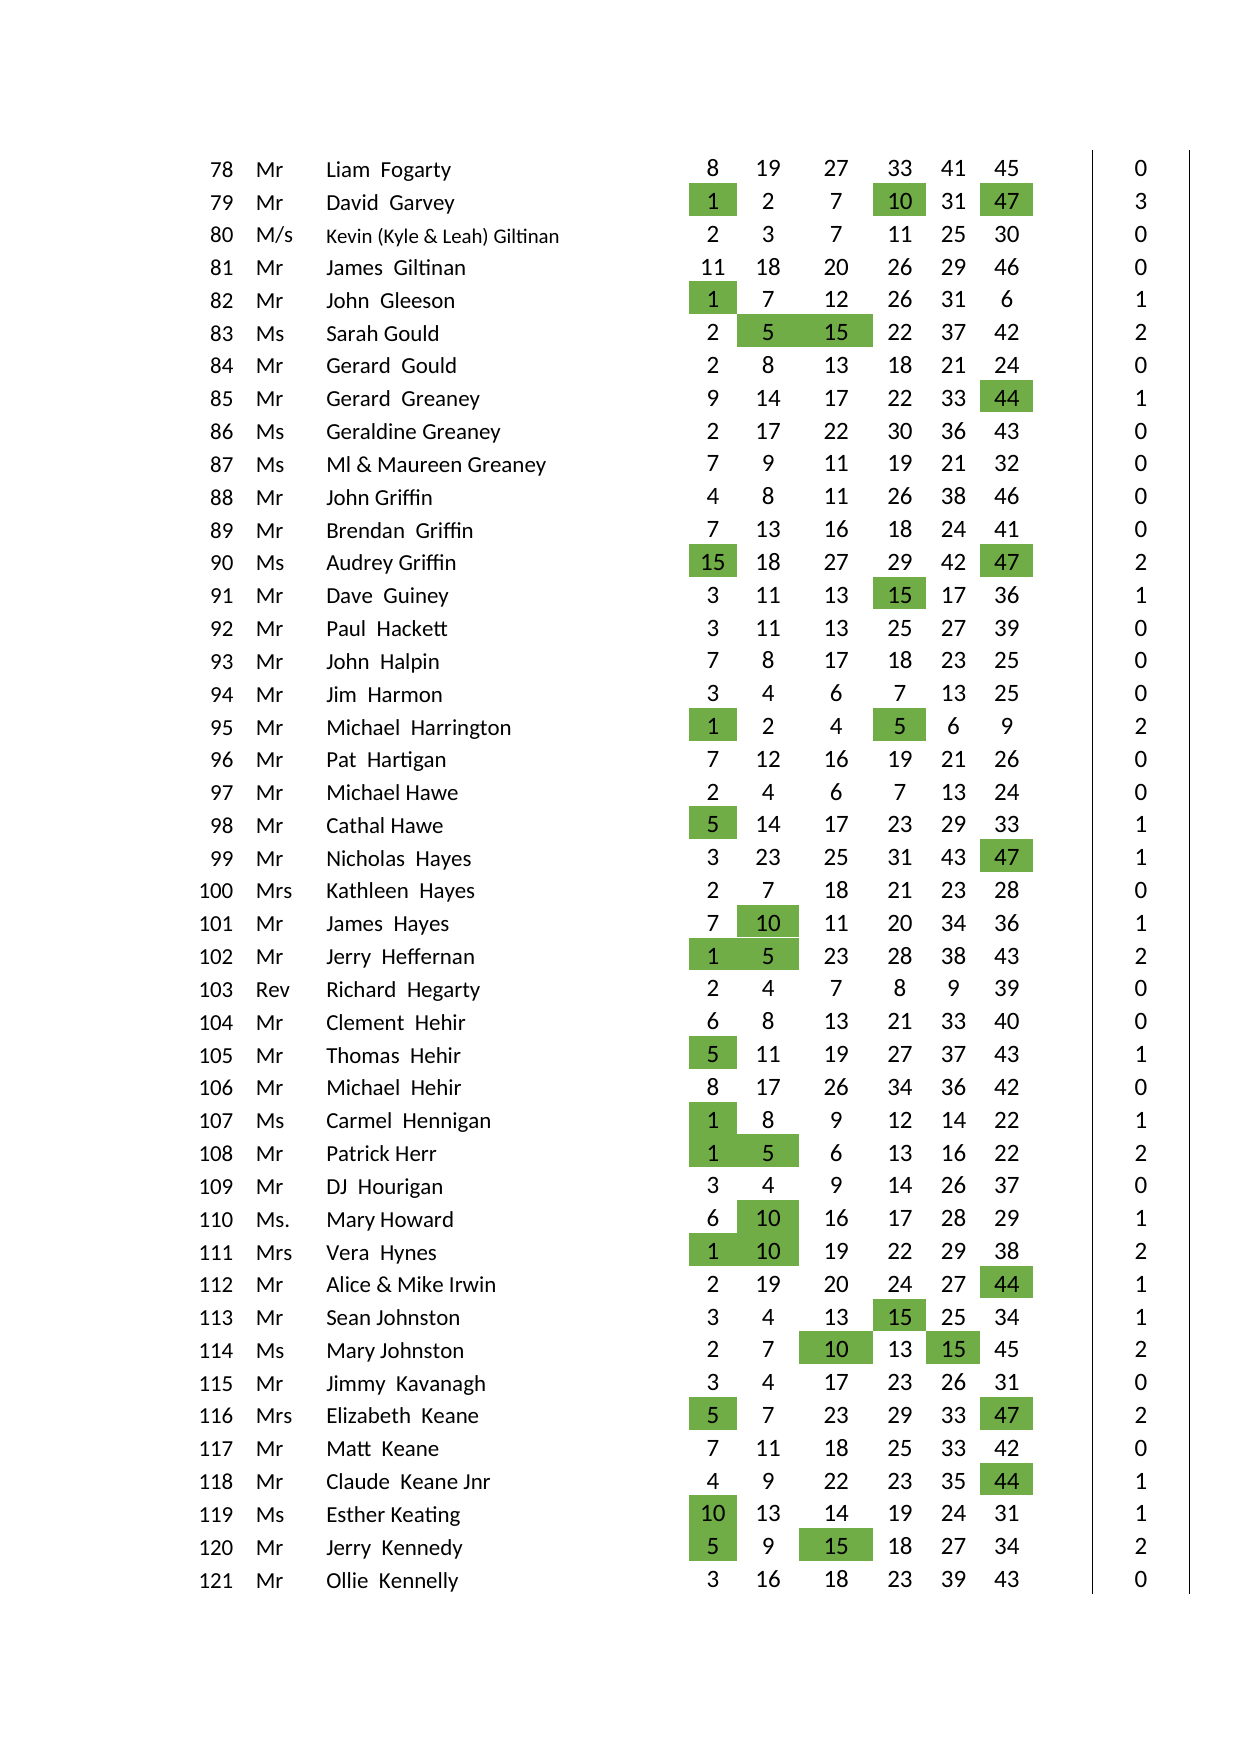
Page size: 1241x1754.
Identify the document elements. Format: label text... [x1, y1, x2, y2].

table_cell 18 [873, 511, 926, 544]
table_cell [1033, 511, 1092, 544]
table_cell 32 [980, 445, 1033, 478]
table_cell 47 [980, 839, 1033, 872]
table_cell 120 [160, 1528, 244, 1561]
table_cell 2 [689, 774, 737, 806]
table_cell 17 [799, 642, 873, 675]
table_cell 18 [873, 347, 926, 380]
table_cell 7 [737, 281, 799, 314]
table_cell 23 [799, 938, 873, 970]
table_cell 7 [689, 741, 737, 773]
table_cell 85 [160, 380, 244, 412]
table_cell 17 [873, 1200, 926, 1233]
table_cell Mrs [244, 872, 315, 905]
table_cell Mr [244, 1299, 315, 1331]
table_cell 4 [737, 1167, 799, 1200]
table_cell 118 [160, 1463, 244, 1495]
table_cell 25 [980, 675, 1033, 708]
table_cell Kathleen Hayes [315, 872, 689, 905]
table_cell 14 [737, 380, 799, 412]
table_cell 33 [926, 1397, 980, 1430]
table_cell 43 [926, 839, 980, 872]
table_cell Mr [244, 839, 315, 872]
table_cell 6 [926, 708, 980, 741]
table_cell 108 [160, 1134, 244, 1167]
table_cell 24 [980, 347, 1033, 380]
table_cell Mrs [244, 1233, 315, 1266]
table_cell 13 [799, 609, 873, 642]
table_cell [1033, 774, 1092, 806]
table_cell 1 [1093, 1200, 1189, 1233]
table_cell 117 [160, 1430, 244, 1462]
table_cell 8 [689, 150, 737, 183]
table_cell 4 [799, 708, 873, 741]
table_cell 44 [980, 1266, 1033, 1298]
table_cell 22 [980, 1134, 1033, 1167]
table_cell [1033, 1069, 1092, 1102]
table_cell 90 [160, 544, 244, 577]
table_cell 3 [689, 609, 737, 642]
table_cell 0 [1093, 1167, 1189, 1200]
table_cell [1033, 1397, 1092, 1430]
table_cell 43 [980, 1561, 1033, 1594]
table_cell 29 [926, 1233, 980, 1266]
table_cell 5 [737, 938, 799, 970]
table_cell Elizabeth Keane [315, 1397, 689, 1430]
table_cell 97 [160, 774, 244, 806]
table_cell 17 [799, 1364, 873, 1397]
table_cell [1033, 216, 1092, 248]
table_cell Thomas Hehir [315, 1036, 689, 1069]
table_cell 0 [1093, 478, 1189, 511]
table_cell 0 [1093, 774, 1189, 806]
table_cell [1033, 314, 1092, 347]
table_cell Mary Johnston [315, 1331, 689, 1364]
table_cell 115 [160, 1364, 244, 1397]
table_cell [1033, 1463, 1092, 1495]
table_cell 23 [873, 806, 926, 839]
table_cell [1033, 413, 1092, 445]
table_cell Michael Harrington [315, 708, 689, 741]
table_cell [1033, 708, 1092, 741]
table_cell 39 [980, 970, 1033, 1003]
table_cell [1033, 1233, 1092, 1266]
table_cell Mr [244, 380, 315, 412]
table_cell 7 [689, 905, 737, 937]
table_cell Kevin (Kyle & Leah) Giltinan [315, 216, 689, 248]
table_cell 7 [799, 216, 873, 248]
table_cell 0 [1093, 216, 1189, 248]
table_cell 26 [873, 478, 926, 511]
table_cell [1033, 1364, 1092, 1397]
table_cell 1 [1093, 380, 1189, 412]
table_cell 7 [799, 183, 873, 216]
table_cell [1033, 1495, 1092, 1528]
table_cell 1 [689, 1134, 737, 1167]
table_cell 3 [689, 675, 737, 708]
table_cell 2 [1093, 1397, 1189, 1430]
table_cell 88 [160, 478, 244, 511]
table_cell 24 [980, 774, 1033, 806]
table_cell 104 [160, 1003, 244, 1036]
table_cell 9 [737, 1528, 799, 1561]
table_cell 2 [1093, 544, 1189, 577]
table_cell 7 [689, 1430, 737, 1462]
table_cell 0 [1093, 642, 1189, 675]
table_cell 0 [1093, 347, 1189, 380]
table_cell 45 [980, 1331, 1033, 1364]
table_cell Mr [244, 1463, 315, 1495]
table_cell 2 [1093, 314, 1189, 347]
table_cell 116 [160, 1397, 244, 1430]
table_cell Ms [244, 413, 315, 445]
table_cell 2 [1093, 1233, 1189, 1266]
table_cell 8 [737, 478, 799, 511]
table_cell Dave Guiney [315, 577, 689, 609]
table_cell 1 [1093, 577, 1189, 609]
table_cell 2 [689, 1266, 737, 1298]
table_cell 23 [737, 839, 799, 872]
table_cell 8 [737, 642, 799, 675]
table_cell 9 [799, 1167, 873, 1200]
table_cell 35 [926, 1463, 980, 1495]
table_cell 47 [980, 544, 1033, 577]
table_cell [1033, 1003, 1092, 1036]
table_cell 17 [926, 577, 980, 609]
table_cell 2 [689, 413, 737, 445]
table_cell 43 [980, 413, 1033, 445]
table_cell [1033, 150, 1092, 183]
table_cell 109 [160, 1167, 244, 1200]
table_cell 7 [737, 1397, 799, 1430]
table_cell 9 [689, 380, 737, 412]
table_cell 10 [737, 905, 799, 937]
table_cell 13 [873, 1331, 926, 1364]
table_cell 1 [1093, 281, 1189, 314]
table_cell 101 [160, 905, 244, 937]
table_cell 22 [873, 314, 926, 347]
table_cell Paul Hackett [315, 609, 689, 642]
table_cell [1033, 1561, 1092, 1594]
table_cell 26 [873, 249, 926, 281]
table_cell 7 [689, 642, 737, 675]
table_cell 18 [873, 642, 926, 675]
table_cell 8 [689, 1069, 737, 1102]
table_cell Mr [244, 1266, 315, 1298]
table_cell 1 [689, 708, 737, 741]
table_cell 1 [689, 938, 737, 970]
table_cell Patrick Herr [315, 1134, 689, 1167]
table_cell Mr [244, 1430, 315, 1462]
table_cell 42 [980, 314, 1033, 347]
table_cell 29 [980, 1200, 1033, 1233]
table_cell 25 [926, 216, 980, 248]
table_cell Ml & Maureen Greaney [315, 445, 689, 478]
table_cell 4 [689, 478, 737, 511]
table_cell 81 [160, 249, 244, 281]
table_cell Mr [244, 708, 315, 741]
table_cell 10 [737, 1233, 799, 1266]
table_cell 22 [873, 380, 926, 412]
table_cell 13 [873, 1134, 926, 1167]
table_cell 44 [980, 1463, 1033, 1495]
table_cell Mr [244, 281, 315, 314]
table_cell 96 [160, 741, 244, 773]
table_cell 9 [799, 1102, 873, 1134]
table_cell 98 [160, 806, 244, 839]
table_cell 13 [737, 1495, 799, 1528]
table_cell 14 [737, 806, 799, 839]
table_cell 23 [873, 1463, 926, 1495]
table_cell 11 [737, 1036, 799, 1069]
table_cell 0 [1093, 445, 1189, 478]
table_cell Mr [244, 183, 315, 216]
table_cell 0 [1093, 413, 1189, 445]
table_cell Pat Hartigan [315, 741, 689, 773]
table_cell Rev [244, 970, 315, 1003]
table_cell 4 [737, 675, 799, 708]
table_cell [1033, 478, 1092, 511]
table_cell 28 [980, 872, 1033, 905]
table_cell [1033, 872, 1092, 905]
table_cell 10 [737, 1200, 799, 1233]
table_cell 2 [737, 708, 799, 741]
table_cell [1033, 281, 1092, 314]
table_cell 6 [799, 675, 873, 708]
table_cell 23 [873, 1561, 926, 1594]
table_cell 18 [873, 1528, 926, 1561]
table_cell [1033, 938, 1092, 970]
table_cell 38 [926, 938, 980, 970]
table_cell 23 [926, 642, 980, 675]
table_cell 16 [799, 741, 873, 773]
table_cell 21 [926, 445, 980, 478]
table_cell 29 [926, 249, 980, 281]
table_cell [1033, 806, 1092, 839]
table_cell DJ Hourigan [315, 1167, 689, 1200]
table_cell 18 [799, 872, 873, 905]
table_cell [1033, 642, 1092, 675]
table_cell 11 [737, 577, 799, 609]
table_cell 0 [1093, 1069, 1189, 1102]
table_cell 0 [1093, 511, 1189, 544]
table_cell Alice & Mike Irwin [315, 1266, 689, 1298]
table_cell 19 [799, 1036, 873, 1069]
table_cell 94 [160, 675, 244, 708]
table_cell 3 [689, 1299, 737, 1331]
table_cell 100 [160, 872, 244, 905]
table_cell 1 [1093, 1102, 1189, 1134]
table_cell Mr [244, 642, 315, 675]
table_cell Jerry Kennedy [315, 1528, 689, 1561]
table_cell 15 [689, 544, 737, 577]
table_cell 11 [799, 445, 873, 478]
table_cell [1033, 544, 1092, 577]
table_cell 19 [737, 1266, 799, 1298]
table_cell 4 [737, 970, 799, 1003]
table_cell Ms [244, 1495, 315, 1528]
table_cell 2 [1093, 938, 1189, 970]
table_cell 3 [689, 1561, 737, 1594]
table_cell 92 [160, 609, 244, 642]
table_cell 44 [980, 380, 1033, 412]
table_cell 22 [980, 1102, 1033, 1134]
table_cell 89 [160, 511, 244, 544]
table_cell 14 [873, 1167, 926, 1200]
table_cell [1033, 347, 1092, 380]
table_cell 45 [980, 150, 1033, 183]
table_cell 27 [926, 1528, 980, 1561]
table_cell Ms [244, 445, 315, 478]
table_cell 21 [926, 347, 980, 380]
table_cell Audrey Griffin [315, 544, 689, 577]
table_cell Mr [244, 1561, 315, 1594]
table_cell [1033, 905, 1092, 937]
table_cell 38 [926, 478, 980, 511]
table_cell 19 [873, 445, 926, 478]
table_cell Claude Keane Jnr [315, 1463, 689, 1495]
table_cell 11 [689, 249, 737, 281]
table_cell Mr [244, 511, 315, 544]
table_cell Ms [244, 544, 315, 577]
table_cell 1 [689, 281, 737, 314]
table_cell 6 [689, 1003, 737, 1036]
table_cell 34 [980, 1528, 1033, 1561]
table_cell 31 [980, 1495, 1033, 1528]
table_cell John Griffin [315, 478, 689, 511]
table_cell 1 [1093, 1495, 1189, 1528]
table_cell [1033, 1200, 1092, 1233]
table_cell 6 [799, 774, 873, 806]
table_cell 23 [926, 872, 980, 905]
table_cell 5 [689, 1528, 737, 1561]
table_cell 21 [873, 1003, 926, 1036]
table_cell Mr [244, 1528, 315, 1561]
table_cell 33 [926, 380, 980, 412]
table_cell 11 [737, 1430, 799, 1462]
table_cell 11 [799, 905, 873, 937]
table_cell Mr [244, 1069, 315, 1102]
table_cell [1033, 380, 1092, 412]
table_cell [1033, 839, 1092, 872]
table_cell John Gleeson [315, 281, 689, 314]
table_cell Mr [244, 741, 315, 773]
table_cell 31 [926, 183, 980, 216]
table_cell 37 [980, 1167, 1033, 1200]
table_cell 113 [160, 1299, 244, 1331]
table_cell [1033, 970, 1092, 1003]
table_cell 3 [689, 1167, 737, 1200]
table_cell 2 [689, 1331, 737, 1364]
table_cell 15 [799, 1528, 873, 1561]
table_cell 21 [873, 872, 926, 905]
table_cell [1033, 1430, 1092, 1462]
table_cell 8 [737, 1102, 799, 1134]
table_cell 1 [1093, 1036, 1189, 1069]
table_cell 18 [737, 249, 799, 281]
table_cell 18 [799, 1561, 873, 1594]
table_cell 7 [689, 511, 737, 544]
table_cell 7 [737, 872, 799, 905]
table_cell 7 [799, 970, 873, 1003]
table_cell 1 [689, 1102, 737, 1134]
table_cell 2 [1093, 1331, 1189, 1364]
table_cell Mr [244, 774, 315, 806]
table_cell 34 [980, 1299, 1033, 1331]
table_cell 28 [873, 938, 926, 970]
table_cell 12 [873, 1102, 926, 1134]
table_cell 41 [980, 511, 1033, 544]
table_cell 2 [689, 216, 737, 248]
table_cell 103 [160, 970, 244, 1003]
table_cell 13 [799, 1299, 873, 1331]
table_cell 84 [160, 347, 244, 380]
table_cell 13 [799, 1003, 873, 1036]
table_cell 1 [1093, 905, 1189, 937]
table_cell Mr [244, 1167, 315, 1200]
table_cell 13 [737, 511, 799, 544]
table_cell 105 [160, 1036, 244, 1069]
table_cell 16 [737, 1561, 799, 1594]
table_cell 5 [737, 314, 799, 347]
table_cell 46 [980, 249, 1033, 281]
table_cell 0 [1093, 1430, 1189, 1462]
table_cell 42 [980, 1069, 1033, 1102]
table_cell 25 [799, 839, 873, 872]
table_cell 27 [926, 1266, 980, 1298]
table_cell [1033, 741, 1092, 773]
table_cell Mr [244, 347, 315, 380]
table_cell 93 [160, 642, 244, 675]
table_cell Jim Harmon [315, 675, 689, 708]
table_cell 106 [160, 1069, 244, 1102]
table_cell 87 [160, 445, 244, 478]
table_cell Clement Hehir [315, 1003, 689, 1036]
table_cell 31 [926, 281, 980, 314]
table_cell 7 [873, 774, 926, 806]
table_cell 11 [799, 478, 873, 511]
table_cell 8 [737, 1003, 799, 1036]
table_cell 26 [980, 741, 1033, 773]
table_cell 19 [799, 1233, 873, 1266]
table_cell 112 [160, 1266, 244, 1298]
table_cell 6 [689, 1200, 737, 1233]
table_cell 86 [160, 413, 244, 445]
table_cell 33 [980, 806, 1033, 839]
table_cell [1033, 1102, 1092, 1134]
table_cell Mr [244, 609, 315, 642]
table_cell 40 [980, 1003, 1033, 1036]
table_cell Michael Hawe [315, 774, 689, 806]
table_cell 10 [873, 183, 926, 216]
table_cell 1 [1093, 806, 1189, 839]
table_cell 13 [926, 774, 980, 806]
table_cell 0 [1093, 150, 1189, 183]
table_cell 26 [873, 281, 926, 314]
table_cell 7 [689, 445, 737, 478]
table_cell 29 [873, 1397, 926, 1430]
table_cell [1033, 249, 1092, 281]
table_cell 0 [1093, 970, 1189, 1003]
table_cell 43 [980, 1036, 1033, 1069]
table_cell Mr [244, 249, 315, 281]
table_cell 82 [160, 281, 244, 314]
table_cell 36 [980, 905, 1033, 937]
table_cell Gerard Gould [315, 347, 689, 380]
table_cell 16 [799, 1200, 873, 1233]
table_cell 47 [980, 183, 1033, 216]
table_cell 15 [799, 314, 873, 347]
table_cell 3 [1093, 183, 1189, 216]
table_cell Cathal Hawe [315, 806, 689, 839]
table_cell Gerard Greaney [315, 380, 689, 412]
table_cell 24 [926, 511, 980, 544]
table_cell 8 [737, 347, 799, 380]
table_cell 22 [799, 1463, 873, 1495]
table_cell 99 [160, 839, 244, 872]
table_cell 37 [926, 1036, 980, 1069]
table_cell Mr [244, 1364, 315, 1397]
table_cell 29 [926, 806, 980, 839]
table_cell 31 [873, 839, 926, 872]
table_cell 17 [799, 806, 873, 839]
table_cell 102 [160, 938, 244, 970]
table_cell 13 [926, 675, 980, 708]
table_cell 2 [1093, 708, 1189, 741]
table_cell 9 [980, 708, 1033, 741]
table_cell Mr [244, 1003, 315, 1036]
table_cell 1 [689, 1233, 737, 1266]
table_cell Sean Johnston [315, 1299, 689, 1331]
table_cell 119 [160, 1495, 244, 1528]
table_cell 14 [799, 1495, 873, 1528]
table_cell 33 [926, 1003, 980, 1036]
table_cell 26 [926, 1364, 980, 1397]
table_cell 36 [926, 1069, 980, 1102]
table_cell 95 [160, 708, 244, 741]
table_cell 4 [737, 774, 799, 806]
table_cell 38 [980, 1233, 1033, 1266]
table_cell 10 [799, 1331, 873, 1364]
table_cell Geraldine Greaney [315, 413, 689, 445]
table_cell [1033, 1299, 1092, 1331]
table_cell 47 [980, 1397, 1033, 1430]
table_cell 2 [689, 347, 737, 380]
table_cell 37 [926, 314, 980, 347]
table_cell Liam Fogarty [315, 150, 689, 183]
table_cell 36 [980, 577, 1033, 609]
table_cell James Giltinan [315, 249, 689, 281]
table_cell 13 [799, 577, 873, 609]
table_cell [1033, 675, 1092, 708]
table_cell Ms. [244, 1200, 315, 1233]
table_cell 0 [1093, 741, 1189, 773]
table_cell Mr [244, 675, 315, 708]
table_cell 39 [980, 609, 1033, 642]
table_cell 18 [799, 1430, 873, 1462]
table_cell Jimmy Kavanagh [315, 1364, 689, 1397]
table_cell 2 [737, 183, 799, 216]
table_cell 27 [799, 150, 873, 183]
table_cell 110 [160, 1200, 244, 1233]
table_cell 11 [873, 216, 926, 248]
table_cell Mr [244, 806, 315, 839]
table_cell 17 [737, 1069, 799, 1102]
table_cell 29 [873, 544, 926, 577]
table_cell 25 [873, 609, 926, 642]
table_cell 8 [873, 970, 926, 1003]
table_cell Sarah Gould [315, 314, 689, 347]
table_cell 20 [799, 1266, 873, 1298]
table_cell 42 [926, 544, 980, 577]
table_cell Ms [244, 314, 315, 347]
table_cell 15 [873, 577, 926, 609]
table_cell 114 [160, 1331, 244, 1364]
table_cell 26 [926, 1167, 980, 1200]
table_cell 36 [926, 413, 980, 445]
table_cell 0 [1093, 249, 1189, 281]
table_cell 34 [926, 905, 980, 937]
table_cell 3 [689, 577, 737, 609]
table_cell 27 [926, 609, 980, 642]
table_cell [1033, 1266, 1092, 1298]
table_cell 28 [926, 1200, 980, 1233]
table_cell 46 [980, 478, 1033, 511]
table_cell 2 [1093, 1528, 1189, 1561]
table_cell Nicholas Hayes [315, 839, 689, 872]
table_cell 19 [737, 150, 799, 183]
table_cell 0 [1093, 1003, 1189, 1036]
table_cell 4 [737, 1299, 799, 1331]
table_cell 23 [873, 1364, 926, 1397]
table_cell 22 [873, 1233, 926, 1266]
table_cell 3 [689, 1364, 737, 1397]
table_cell Ms [244, 1331, 315, 1364]
table_cell [1033, 1528, 1092, 1561]
table_cell [1033, 1134, 1092, 1167]
table_cell Mr [244, 938, 315, 970]
table_cell 0 [1093, 675, 1189, 708]
table_cell 6 [980, 281, 1033, 314]
table_cell 7 [737, 1331, 799, 1364]
table_cell 121 [160, 1561, 244, 1594]
table_cell 31 [980, 1364, 1033, 1397]
table_cell Mr [244, 1036, 315, 1069]
table_cell 34 [873, 1069, 926, 1102]
table_cell 107 [160, 1102, 244, 1134]
table_cell 2 [1093, 1134, 1189, 1167]
table_cell [1033, 1036, 1092, 1069]
table_cell Richard Hegarty [315, 970, 689, 1003]
table_cell 24 [926, 1495, 980, 1528]
table_cell 5 [689, 1397, 737, 1430]
table_cell Mr [244, 577, 315, 609]
table_cell [1033, 1167, 1092, 1200]
table_cell Mr [244, 150, 315, 183]
table_cell 17 [737, 413, 799, 445]
table_cell 0 [1093, 1561, 1189, 1594]
table_cell 1 [689, 183, 737, 216]
table_cell 5 [689, 806, 737, 839]
table_cell [1033, 1331, 1092, 1364]
table_cell 43 [980, 938, 1033, 970]
table_cell Mary Howard [315, 1200, 689, 1233]
table_cell 91 [160, 577, 244, 609]
table_cell [1033, 609, 1092, 642]
table_cell 79 [160, 183, 244, 216]
table_cell 19 [873, 1495, 926, 1528]
table_cell 80 [160, 216, 244, 248]
table_cell Ms [244, 1102, 315, 1134]
table_cell 19 [873, 741, 926, 773]
table_cell 2 [689, 314, 737, 347]
table_cell 30 [873, 413, 926, 445]
table_cell 0 [1093, 609, 1189, 642]
table_cell 27 [799, 544, 873, 577]
table_cell 15 [926, 1331, 980, 1364]
table_cell 2 [689, 872, 737, 905]
table_cell 1 [1093, 1266, 1189, 1298]
table_cell 1 [1093, 839, 1189, 872]
table_cell 22 [799, 413, 873, 445]
table_cell 14 [926, 1102, 980, 1134]
table_cell 18 [737, 544, 799, 577]
table_cell 0 [1093, 1364, 1189, 1397]
table_cell John Halpin [315, 642, 689, 675]
table_cell 7 [873, 675, 926, 708]
table_cell [1033, 183, 1092, 216]
table_cell 23 [799, 1397, 873, 1430]
table_cell 0 [1093, 872, 1189, 905]
table_cell 33 [873, 150, 926, 183]
table_cell 111 [160, 1233, 244, 1266]
table_cell 6 [799, 1134, 873, 1167]
table_cell 24 [873, 1266, 926, 1298]
table_cell Carmel Hennigan [315, 1102, 689, 1134]
table_cell 1 [1093, 1463, 1189, 1495]
table_cell 12 [737, 741, 799, 773]
table_cell 9 [926, 970, 980, 1003]
table_cell Vera Hynes [315, 1233, 689, 1266]
table_cell 5 [689, 1036, 737, 1069]
table_cell 25 [873, 1430, 926, 1462]
table_cell 83 [160, 314, 244, 347]
table_cell Michael Hehir [315, 1069, 689, 1102]
table_cell 17 [799, 380, 873, 412]
table_cell 41 [926, 150, 980, 183]
table_cell 25 [980, 642, 1033, 675]
table_cell 3 [689, 839, 737, 872]
table_cell Mr [244, 1134, 315, 1167]
table_cell 20 [799, 249, 873, 281]
table_cell James Hayes [315, 905, 689, 937]
table_cell 15 [873, 1299, 926, 1331]
table_cell Mr [244, 905, 315, 937]
table_cell David Garvey [315, 183, 689, 216]
table_cell 26 [799, 1069, 873, 1102]
table_cell 9 [737, 445, 799, 478]
table_cell 9 [737, 1463, 799, 1495]
table_cell [1033, 445, 1092, 478]
table_cell 3 [737, 216, 799, 248]
table_cell 5 [873, 708, 926, 741]
table_cell 20 [873, 905, 926, 937]
table_cell Matt Keane [315, 1430, 689, 1462]
table_cell 10 [689, 1495, 737, 1528]
table_cell [1033, 577, 1092, 609]
table_cell 13 [799, 347, 873, 380]
table_cell 25 [926, 1299, 980, 1331]
table_cell Ollie Kennelly [315, 1561, 689, 1594]
table_cell 11 [737, 609, 799, 642]
table_cell 42 [980, 1430, 1033, 1462]
table_cell 5 [737, 1134, 799, 1167]
table_cell 21 [926, 741, 980, 773]
table_cell 16 [926, 1134, 980, 1167]
table_cell Jerry Heffernan [315, 938, 689, 970]
table_cell Esther Keating [315, 1495, 689, 1528]
table_cell 4 [689, 1463, 737, 1495]
table_cell 27 [873, 1036, 926, 1069]
table_cell 12 [799, 281, 873, 314]
table_cell M/s [244, 216, 315, 248]
table_cell Mrs [244, 1397, 315, 1430]
table_cell 78 [160, 150, 244, 183]
table_cell 16 [799, 511, 873, 544]
table_cell 1 [1093, 1299, 1189, 1331]
table_cell 39 [926, 1561, 980, 1594]
table_cell 33 [926, 1430, 980, 1462]
table_cell Brendan Griffin [315, 511, 689, 544]
table_cell 2 [689, 970, 737, 1003]
table_cell 30 [980, 216, 1033, 248]
table_cell 4 [737, 1364, 799, 1397]
table_cell Mr [244, 478, 315, 511]
